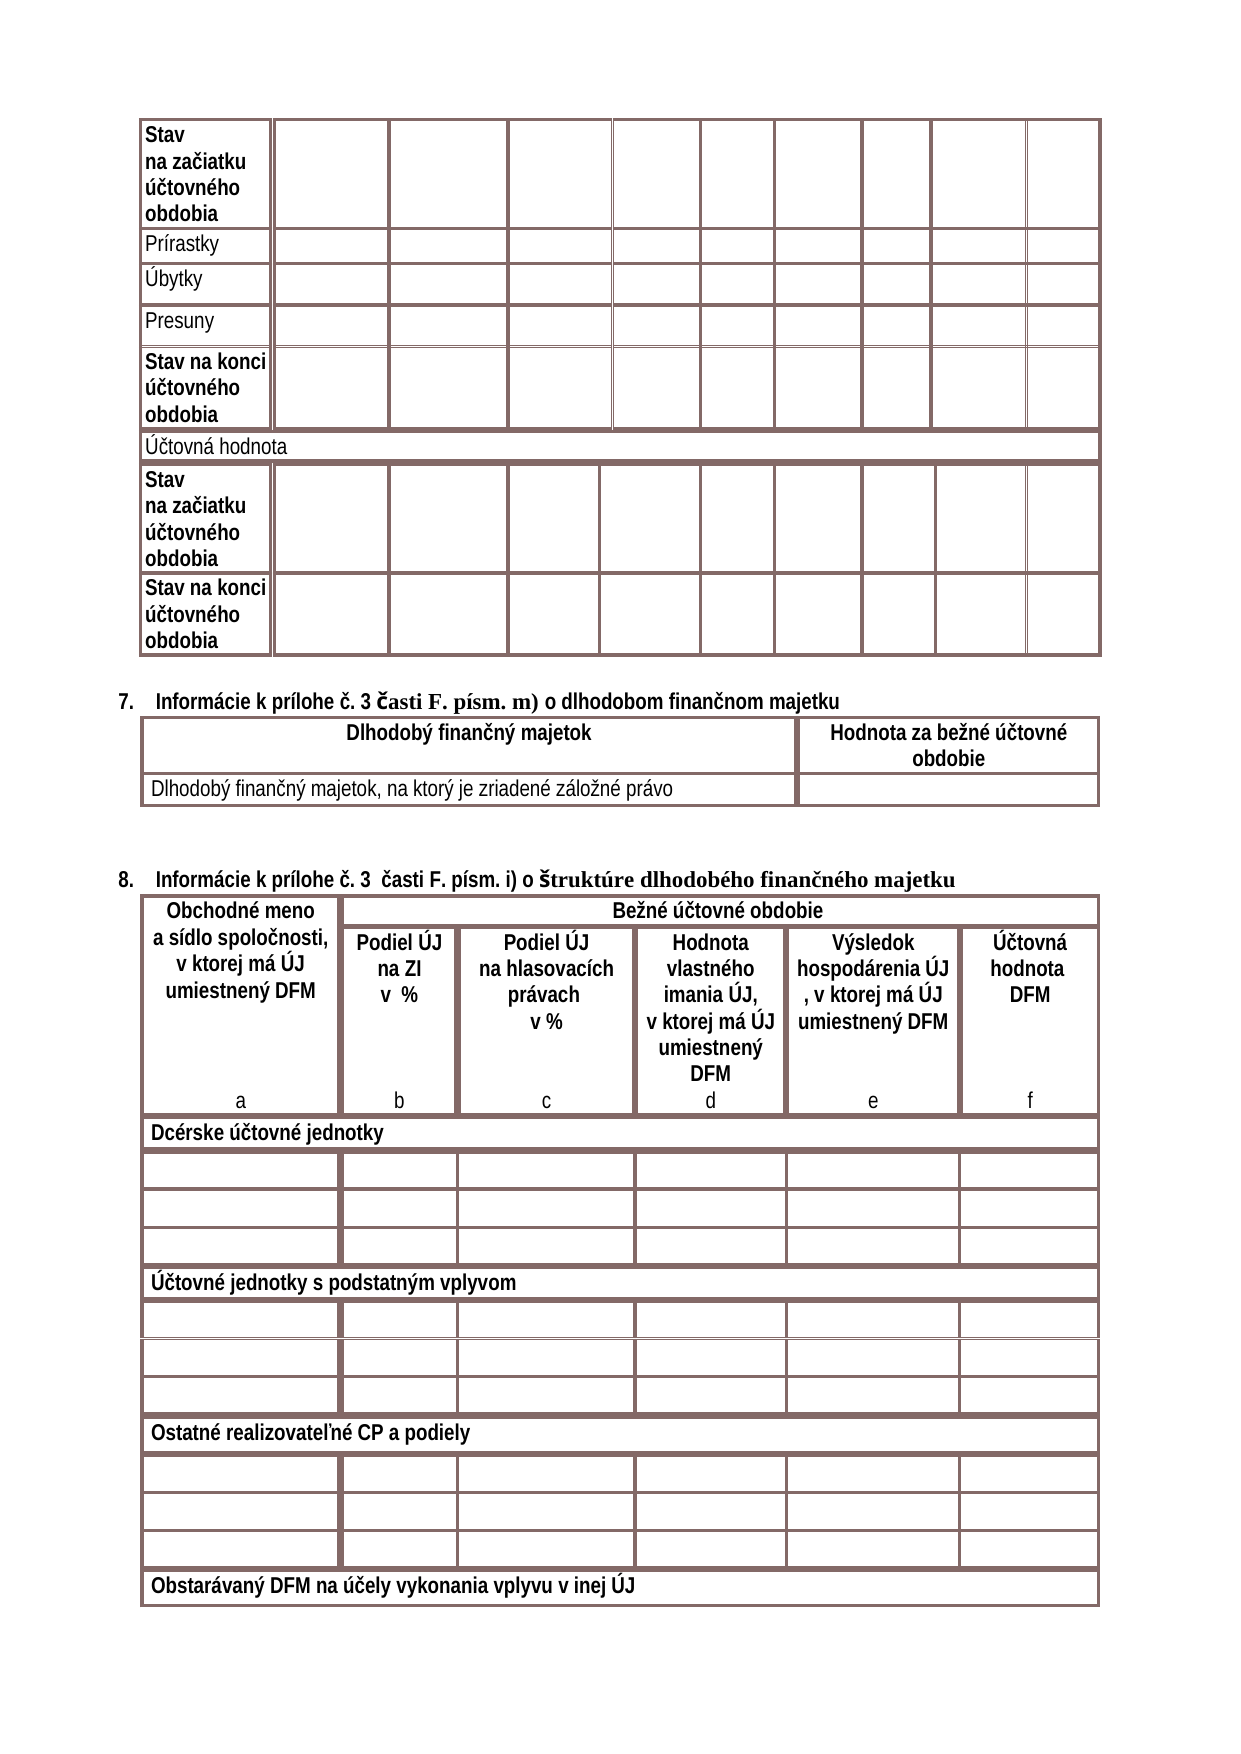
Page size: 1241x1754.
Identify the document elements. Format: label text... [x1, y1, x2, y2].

table_cell Výsledok hospodárenia ÚJ, v ktorej má ÚJ umiestnený DFM [789, 929, 957, 1087]
table_cell [344, 1494, 456, 1529]
table_header Hodnota za bežné účtovné obdobie [800, 719, 1097, 772]
table_cell [776, 348, 860, 427]
table_cell [961, 1457, 1097, 1491]
table_cell [637, 1191, 785, 1226]
table_cell [391, 348, 506, 427]
table_cell [276, 230, 387, 262]
table_cell [961, 1340, 1097, 1375]
table_cell [614, 121, 699, 227]
table_cell Stav na konci účtovného obdobia [142, 575, 269, 653]
table_cell [800, 775, 1097, 804]
table_cell Dcérske účtovné jednotky [144, 1119, 1097, 1147]
table_cell [344, 1191, 456, 1226]
table_cell Účtovná hodnota DFM [963, 929, 1097, 1087]
table_cell [933, 348, 1025, 427]
table_cell [276, 265, 387, 303]
table_cell [776, 230, 860, 262]
table_cell [510, 121, 611, 227]
table_cell [776, 121, 860, 227]
table_cell [788, 1191, 958, 1226]
table_cell [391, 265, 506, 303]
table_cell [788, 1303, 958, 1337]
table_cell Účtovné jednotky s podstatným vplyvom [144, 1269, 1097, 1297]
table_cell f [963, 1087, 1097, 1113]
table_cell Obstarávaný DFM na účely vykonania vplyvu v inej ÚJ [144, 1572, 1097, 1604]
table_cell [144, 1494, 337, 1529]
table_cell [864, 265, 929, 303]
table_cell Presuny [142, 307, 269, 345]
table_cell [614, 307, 699, 345]
table_cell [344, 1154, 456, 1187]
table_cell [788, 1229, 958, 1263]
table_cell [276, 121, 387, 227]
table_cell [459, 1340, 633, 1375]
table_cell [776, 307, 860, 345]
table_cell [144, 1303, 337, 1337]
table_cell [961, 1154, 1097, 1187]
table_cell [961, 1494, 1097, 1529]
table_cell [459, 1378, 633, 1412]
table_cell [933, 230, 1025, 262]
table_cell [702, 265, 773, 303]
table_cell [788, 1457, 958, 1491]
table_cell [637, 1229, 785, 1263]
table_cell [144, 1229, 337, 1263]
table_cell [702, 348, 773, 427]
table_cell [459, 1494, 633, 1529]
table_cell Úbytky [142, 265, 269, 303]
table_cell [344, 1340, 456, 1375]
table_cell [788, 1154, 958, 1187]
table_cell [637, 1457, 785, 1491]
table_cell [961, 1378, 1097, 1412]
table_cell [1028, 307, 1098, 345]
table_cell Ostatné realizovateľné CP a podiely [144, 1419, 1097, 1451]
table_header Bežné účtovné obdobie [344, 898, 1097, 924]
table_cell [614, 265, 699, 303]
table_cell [391, 121, 506, 227]
table_cell [144, 1532, 337, 1566]
table_cell [937, 575, 1025, 653]
table_cell b [344, 1087, 454, 1113]
table_cell [776, 575, 860, 653]
table_cell Stav na konci účtovného obdobia [142, 348, 269, 427]
table_cell [637, 1154, 785, 1187]
table_cell [344, 1378, 456, 1412]
table_cell [933, 121, 1025, 227]
table_cell [144, 1378, 337, 1412]
table_cell [1028, 121, 1098, 227]
table_cell [459, 1303, 633, 1337]
table_cell [637, 1494, 785, 1529]
table_cell [864, 348, 929, 427]
table_cell [637, 1303, 785, 1337]
table_cell [459, 1191, 633, 1226]
table_cell [788, 1494, 958, 1529]
table_cell [459, 1457, 633, 1491]
table_cell [459, 1154, 633, 1187]
table_cell [614, 230, 699, 262]
table_cell [702, 575, 773, 653]
table_cell [391, 466, 506, 571]
table_cell [601, 575, 699, 653]
table_cell [702, 230, 773, 262]
text 7. Informácie k prílohe č. 3 časti F. písm. m) o dlhodobom finančnom majetku [118, 684, 1122, 716]
table_cell [864, 466, 934, 571]
table_cell [510, 575, 598, 653]
text 8. Informácie k prílohe č. 3 časti F. písm. i) o štruktúre dlhodobého finančného majetku [118, 863, 1122, 894]
table_cell [144, 1154, 337, 1187]
table_cell [510, 265, 611, 303]
table_cell [276, 307, 387, 345]
table_header Obchodné meno a sídlo spoločnosti, v ktorej má ÚJ umiestnený DFM [144, 898, 337, 1087]
table_cell [637, 1378, 785, 1412]
table_cell [144, 1457, 337, 1491]
table_cell a [144, 1087, 337, 1113]
table_cell [344, 1532, 456, 1566]
table_cell [788, 1532, 958, 1566]
table_cell [702, 121, 773, 227]
table_cell [961, 1532, 1097, 1566]
table_cell [864, 230, 929, 262]
table_cell [933, 307, 1025, 345]
table_cell Účtovná hodnota [142, 433, 1098, 459]
table_cell Dlhodobý finančný majetok, na ktorý je zriadené záložné právo [144, 775, 794, 804]
table_cell [864, 307, 929, 345]
table_cell [937, 466, 1025, 571]
table_cell [510, 230, 611, 262]
table_cell [614, 348, 699, 427]
table_cell [961, 1191, 1097, 1226]
table_cell [961, 1303, 1097, 1337]
table_cell [1028, 466, 1098, 571]
table_cell d [638, 1087, 783, 1113]
table_cell [459, 1532, 633, 1566]
table_cell [1028, 348, 1098, 427]
table_cell [702, 466, 773, 571]
table_cell [1028, 265, 1098, 303]
table_cell [1028, 230, 1098, 262]
table_cell [1028, 575, 1098, 653]
table_cell [144, 1340, 337, 1375]
table_cell Stav na začiatku účtovného obdobia [142, 466, 269, 571]
table_cell [276, 466, 387, 571]
table_cell [391, 230, 506, 262]
table_cell [510, 348, 611, 427]
table_cell [601, 466, 699, 571]
table_cell Podiel ÚJ na ZI v % [344, 929, 454, 1087]
table_cell [344, 1303, 456, 1337]
table_cell [933, 265, 1025, 303]
table_cell [510, 466, 598, 571]
table_cell [144, 1191, 337, 1226]
table_cell [276, 575, 387, 653]
table_header Dlhodobý finančný majetok [144, 719, 794, 772]
table_cell [864, 575, 934, 653]
table_cell [637, 1532, 785, 1566]
table_cell Prírastky [142, 230, 269, 262]
table_cell [459, 1229, 633, 1263]
table_cell Stav na začiatku účtovného obdobia [142, 121, 269, 227]
table_cell [788, 1340, 958, 1375]
table_cell [776, 466, 860, 571]
table_cell [702, 307, 773, 345]
table_cell [276, 348, 387, 427]
table_cell Podiel ÚJ na hlasovacích právach v % [461, 929, 632, 1087]
table_cell [510, 307, 611, 345]
table_cell [776, 265, 860, 303]
table_cell [637, 1340, 785, 1375]
table_cell c [461, 1087, 632, 1113]
table_cell [344, 1229, 456, 1263]
table_cell [391, 307, 506, 345]
table_cell [344, 1457, 456, 1491]
table_cell e [789, 1087, 957, 1113]
table_cell [864, 121, 929, 227]
table_cell [391, 575, 506, 653]
table_cell [961, 1229, 1097, 1263]
table_cell Hodnota vlastného imania ÚJ, v ktorej má ÚJ umiestnený DFM [638, 929, 783, 1087]
table_cell [788, 1378, 958, 1412]
